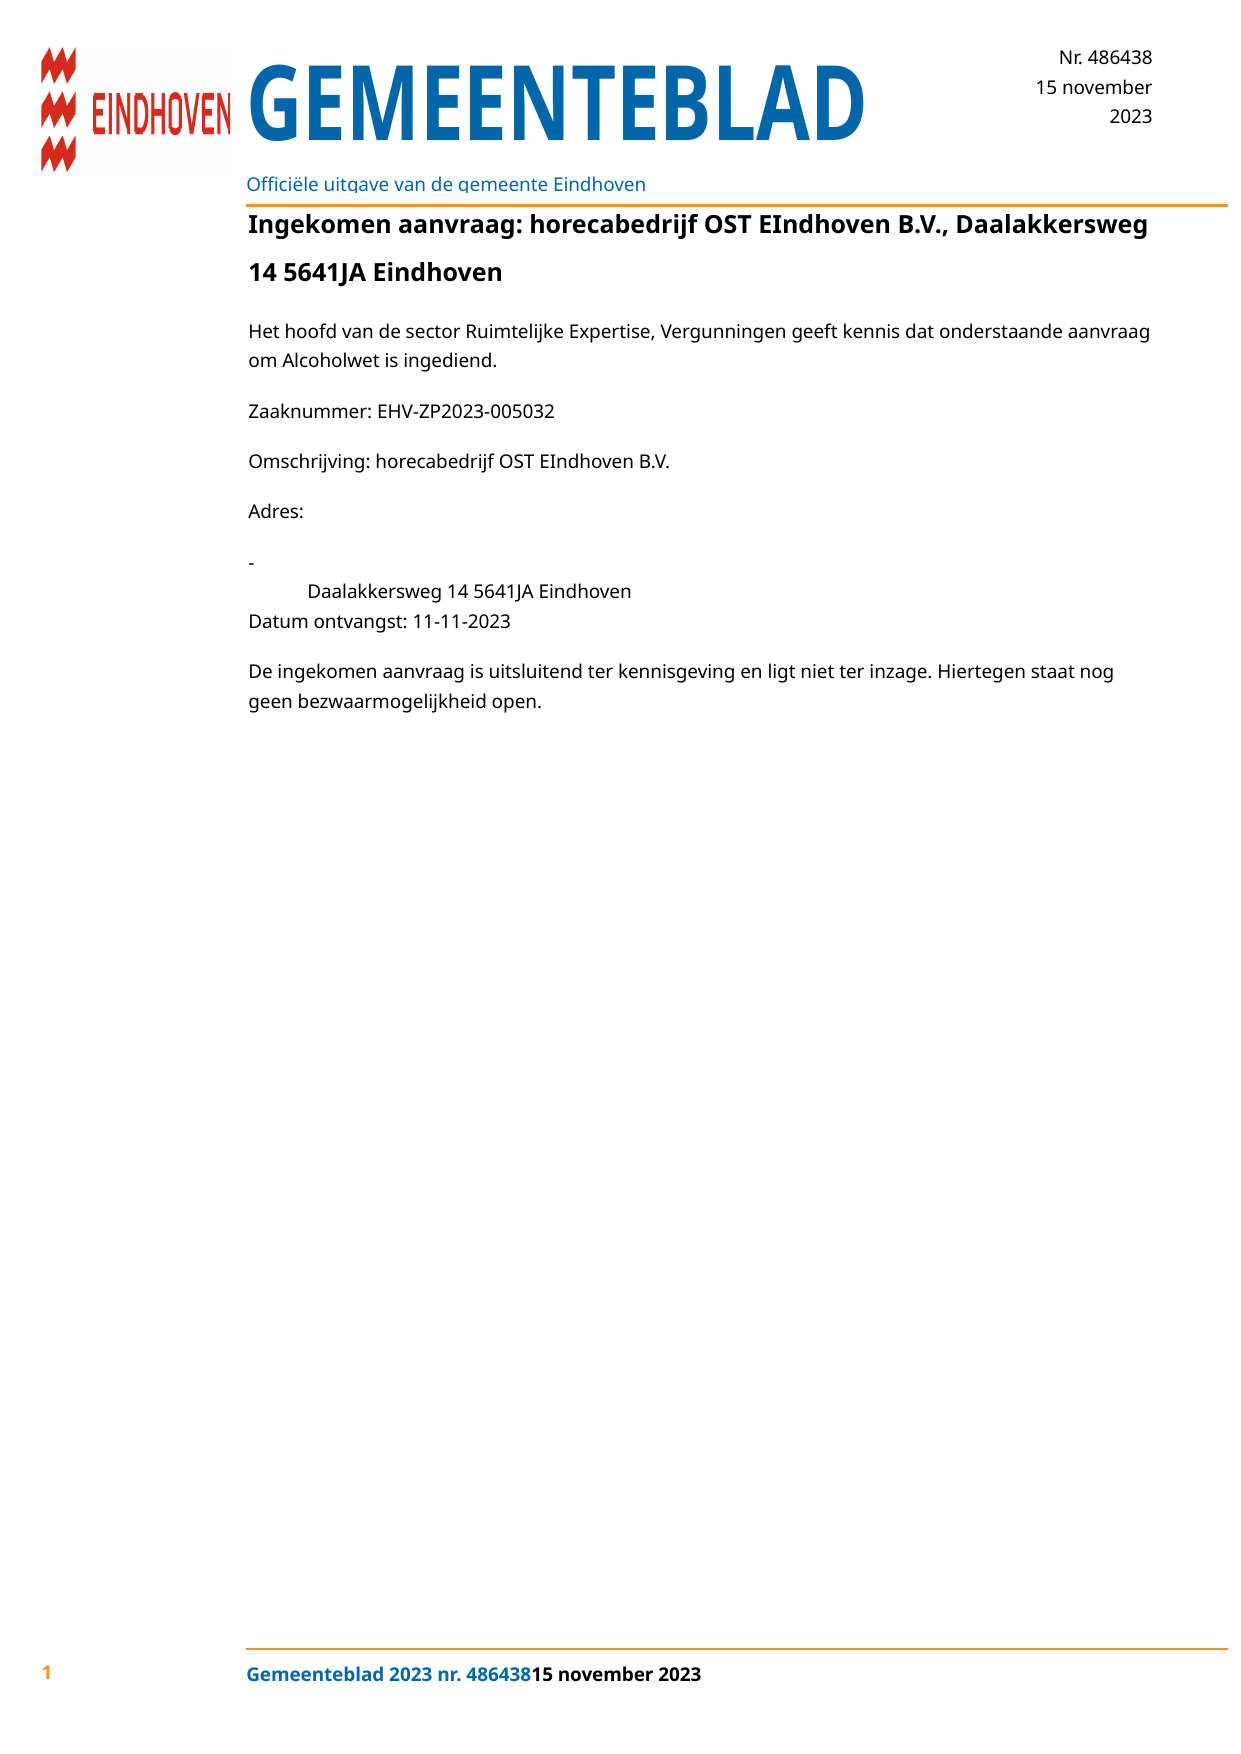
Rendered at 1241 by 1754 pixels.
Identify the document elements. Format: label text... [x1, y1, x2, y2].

text Adres: [248, 499, 1152, 524]
list Daalakkersweg 14 5641JA Eindhoven [248, 579, 1152, 604]
text Ingekomen aanvraag: horecabedrijf OST EIndhoven B.V., Daalakkersweg 14 5641JA Eindhoven [248, 207, 1152, 288]
text Het hoofd van de sector Ruimtelijke Expertise, Vergunningen geeft kennis dat onderstaande aanvraag om Alcoholwet is ingediend. [248, 318, 1152, 373]
text Datum ontvangst: 11-11-2023 [248, 608, 1152, 634]
text Zaaknummer: EHV-ZP2023-005032 [248, 398, 1152, 424]
text De ingekomen aanvraag is uitsluitend ter kennisgeving en ligt niet ter inzage. Hiertegen staat nog geen bezwaarmogelijkheid open. [248, 659, 1152, 714]
picture [41, 47, 231, 172]
text Omschrijving: horecabedrijf OST EIndhoven B.V. [248, 448, 1152, 474]
